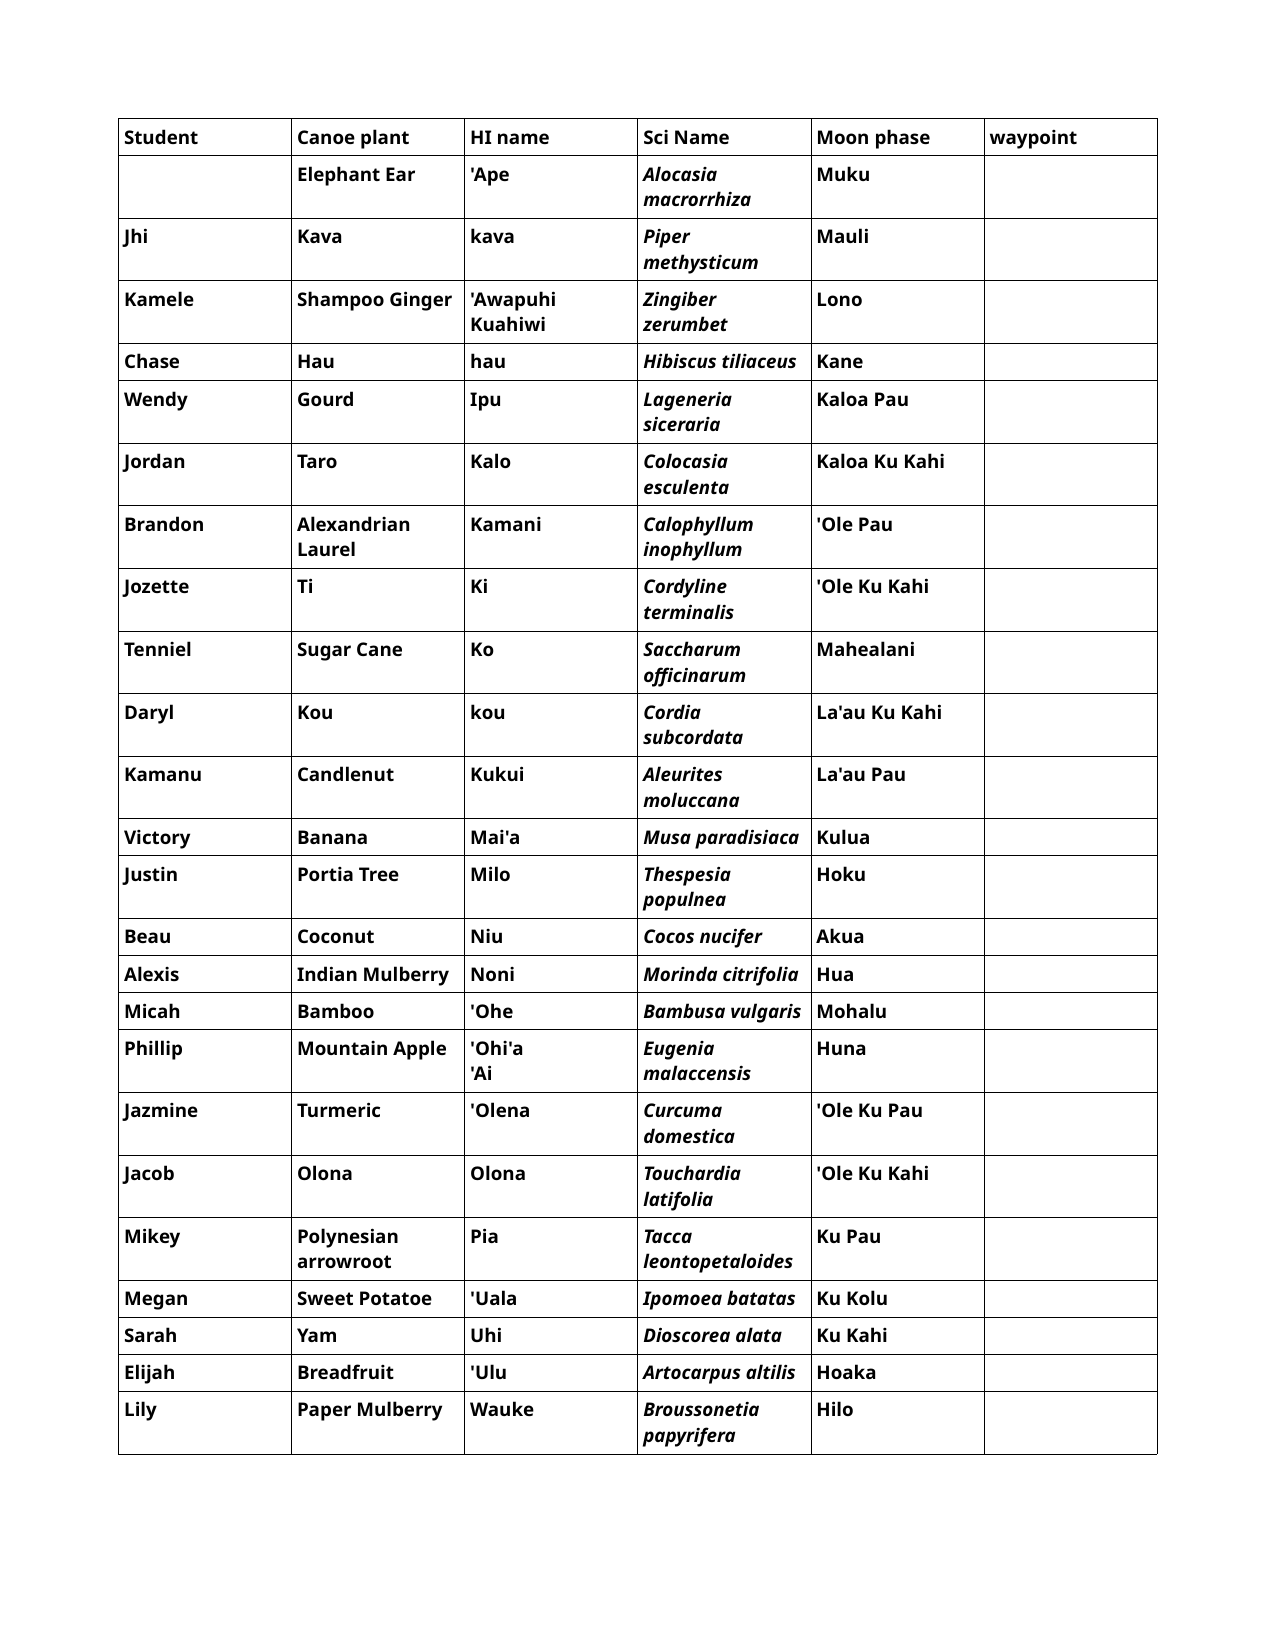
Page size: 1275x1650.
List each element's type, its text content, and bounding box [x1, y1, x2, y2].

table_cell Zingiber zerumbet [638, 281, 811, 343]
table_cell Niu [465, 919, 637, 955]
table_cell Kaloa Ku Kahi [812, 444, 984, 505]
table_cell Hibiscus tiliaceus [638, 344, 811, 380]
table_cell Olona [292, 1156, 464, 1217]
table_cell Daryl [119, 694, 291, 756]
table_cell kou [465, 694, 637, 756]
table_cell Lily [119, 1392, 291, 1453]
table_cell Beau [119, 919, 291, 955]
table_cell Uhi [465, 1318, 637, 1354]
table_header HI name [465, 119, 637, 155]
table_cell 'Ole Ku Kahi [812, 569, 984, 631]
table_cell Kulua [812, 819, 984, 855]
table_cell Noni [465, 956, 637, 992]
table_cell 'Uala [465, 1281, 637, 1317]
table_cell [985, 1156, 1157, 1217]
table_cell Paper Mulberry [292, 1392, 464, 1453]
table_cell [119, 156, 291, 218]
table_cell Kamanu [119, 757, 291, 818]
table_cell [985, 381, 1157, 443]
table_cell Ipomoea batatas [638, 1281, 811, 1317]
table_cell [985, 632, 1157, 693]
table_cell Kou [292, 694, 464, 756]
table_cell 'Olena [465, 1093, 637, 1154]
table_cell Ku Pau [812, 1218, 984, 1280]
table_cell Bamboo [292, 993, 464, 1029]
table_cell Kaloa Pau [812, 381, 984, 443]
table_cell Sweet Potatoe [292, 1281, 464, 1317]
table_cell 'Ape [465, 156, 637, 218]
table_cell Cocos nucifer [638, 919, 811, 955]
table_cell Pia [465, 1218, 637, 1280]
table_cell Banana [292, 819, 464, 855]
table_cell 'Ulu [465, 1355, 637, 1391]
table_cell [985, 1392, 1157, 1453]
table_cell Indian Mulberry [292, 956, 464, 992]
table_cell Huna [812, 1030, 984, 1092]
table_cell Micah [119, 993, 291, 1029]
table_cell kava [465, 219, 637, 280]
table_cell Jordan [119, 444, 291, 505]
table_cell Touchardia latifolia [638, 1156, 811, 1217]
table_cell Megan [119, 1281, 291, 1317]
table_cell [985, 1218, 1157, 1280]
table_cell Mauli [812, 219, 984, 280]
table_cell Artocarpus altilis [638, 1355, 811, 1391]
table_header Canoe plant [292, 119, 464, 155]
table_header Sci Name [638, 119, 811, 155]
table_cell Taro [292, 444, 464, 505]
table_cell Turmeric [292, 1093, 464, 1154]
table_cell Alocasia macrorrhiza [638, 156, 811, 218]
table_cell [985, 1355, 1157, 1391]
table_cell Eugenia malaccensis [638, 1030, 811, 1092]
table_cell [985, 993, 1157, 1029]
table_cell Brandon [119, 506, 291, 568]
table_cell Bambusa vulgaris [638, 993, 811, 1029]
table_cell hau [465, 344, 637, 380]
table_cell Colocasia esculenta [638, 444, 811, 505]
table_cell 'Ohe [465, 993, 637, 1029]
table_cell Sugar Cane [292, 632, 464, 693]
table_cell Cordyline terminalis [638, 569, 811, 631]
table_cell Victory [119, 819, 291, 855]
table_cell Justin [119, 856, 291, 918]
table_cell [985, 1093, 1157, 1154]
table_cell Alexis [119, 956, 291, 992]
table_cell [985, 1030, 1157, 1092]
table_cell Portia Tree [292, 856, 464, 918]
table_cell Polynesian arrowroot [292, 1218, 464, 1280]
table_cell [985, 506, 1157, 568]
table_cell Wendy [119, 381, 291, 443]
table_cell Mai'a [465, 819, 637, 855]
table_cell Broussonetia papyrifera [638, 1392, 811, 1453]
table_cell Coconut [292, 919, 464, 955]
table_cell Kamele [119, 281, 291, 343]
table_cell Tenniel [119, 632, 291, 693]
table_cell Sarah [119, 1318, 291, 1354]
table_cell Gourd [292, 381, 464, 443]
table_cell [985, 856, 1157, 918]
table_cell La'au Pau [812, 757, 984, 818]
table_cell Ko [465, 632, 637, 693]
table_cell Mikey [119, 1218, 291, 1280]
table_cell Jazmine [119, 1093, 291, 1154]
table_cell Akua [812, 919, 984, 955]
table_cell Cordia subcordata [638, 694, 811, 756]
table_cell Hoaka [812, 1355, 984, 1391]
table_cell Ku Kahi [812, 1318, 984, 1354]
table_cell Tacca leontopetaloides [638, 1218, 811, 1280]
table_cell Kane [812, 344, 984, 380]
table_cell Calophyllum inophyllum [638, 506, 811, 568]
table_cell [985, 281, 1157, 343]
table_cell Mountain Apple [292, 1030, 464, 1092]
table_cell Musa paradisiaca [638, 819, 811, 855]
table_cell Phillip [119, 1030, 291, 1092]
table_cell Ti [292, 569, 464, 631]
table_cell Kamani [465, 506, 637, 568]
table_cell [985, 156, 1157, 218]
table_cell Jhi [119, 219, 291, 280]
table_cell Kalo [465, 444, 637, 505]
table_cell [985, 757, 1157, 818]
table_cell 'Ole Ku Pau [812, 1093, 984, 1154]
table_cell Aleurites moluccana [638, 757, 811, 818]
table_cell 'Ole Ku Kahi [812, 1156, 984, 1217]
table_cell Hau [292, 344, 464, 380]
table_cell Muku [812, 156, 984, 218]
table_cell Yam [292, 1318, 464, 1354]
table_cell Jacob [119, 1156, 291, 1217]
table_cell [985, 919, 1157, 955]
table_cell Chase [119, 344, 291, 380]
table_cell Alexandrian Laurel [292, 506, 464, 568]
table_cell [985, 1318, 1157, 1354]
table_cell Dioscorea alata [638, 1318, 811, 1354]
table_cell Elijah [119, 1355, 291, 1391]
table_cell 'Ohi'a 'Ai [465, 1030, 637, 1092]
table_cell 'Awapuhi Kuahiwi [465, 281, 637, 343]
table_cell Curcuma domestica [638, 1093, 811, 1154]
table_cell Candlenut [292, 757, 464, 818]
table_cell Thespesia populnea [638, 856, 811, 918]
table_cell [985, 1281, 1157, 1317]
table_cell [985, 344, 1157, 380]
table_cell [985, 694, 1157, 756]
table_header Moon phase [812, 119, 984, 155]
table_cell [985, 819, 1157, 855]
table_header waypoint [985, 119, 1157, 155]
table_cell Piper methysticum [638, 219, 811, 280]
table_cell Lono [812, 281, 984, 343]
table_cell Olona [465, 1156, 637, 1217]
table_cell Morinda citrifolia [638, 956, 811, 992]
table_cell La'au Ku Kahi [812, 694, 984, 756]
table_cell [985, 956, 1157, 992]
table_cell Mahealani [812, 632, 984, 693]
table_cell Lageneria siceraria [638, 381, 811, 443]
table_cell Hilo [812, 1392, 984, 1453]
table_header Student [119, 119, 291, 155]
table_cell Elephant Ear [292, 156, 464, 218]
table_cell Kava [292, 219, 464, 280]
table_cell Jozette [119, 569, 291, 631]
table_cell Breadfruit [292, 1355, 464, 1391]
table_cell [985, 444, 1157, 505]
table_cell Hoku [812, 856, 984, 918]
table_cell Kukui [465, 757, 637, 818]
table_cell Shampoo Ginger [292, 281, 464, 343]
table_cell Ipu [465, 381, 637, 443]
table_cell Milo [465, 856, 637, 918]
table_cell 'Ole Pau [812, 506, 984, 568]
table_cell Mohalu [812, 993, 984, 1029]
table_cell Saccharum officinarum [638, 632, 811, 693]
table_cell Wauke [465, 1392, 637, 1453]
table_cell Ku Kolu [812, 1281, 984, 1317]
table_cell Ki [465, 569, 637, 631]
table_cell [985, 219, 1157, 280]
table_cell Hua [812, 956, 984, 992]
table_cell [985, 569, 1157, 631]
